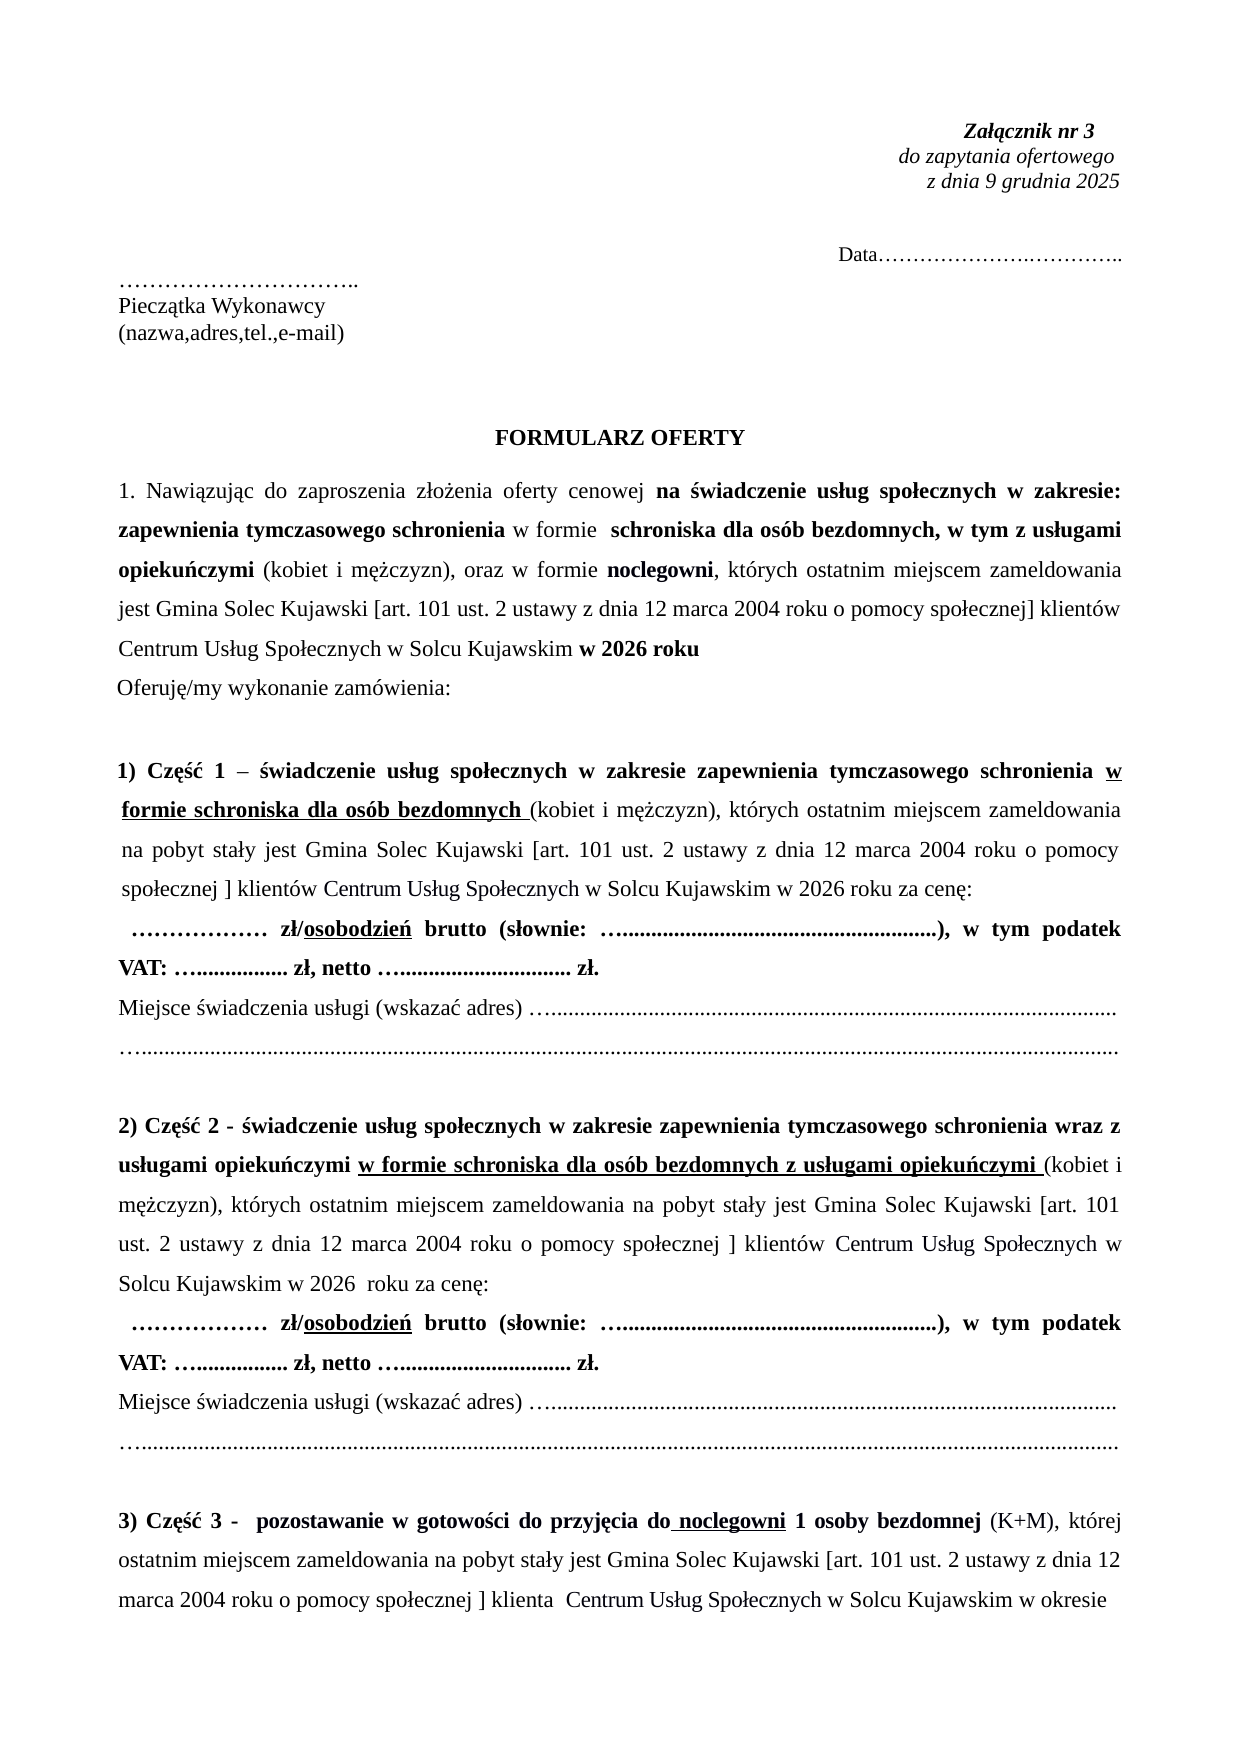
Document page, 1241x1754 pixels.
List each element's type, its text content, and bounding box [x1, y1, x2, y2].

text ………………………….. [118, 266, 1122, 292]
text FORMULARZ OFERTY [118, 424, 1122, 450]
text z dnia 9 grudnia 2025 [118, 168, 1122, 194]
text ……………… zł/osobodzień brutto (słownie: ….......................................................), w tym podatek VAT: …................ zł, netto ….............................. zł. [118, 915, 1122, 981]
text Pieczątka Wykonawcy [118, 292, 1122, 319]
list Oferuję/my wykonanie zamówienia: [117, 674, 1122, 701]
list 1) Część 1 – świadczenie usług społecznych w zakresie zapewnienia tymczasowego schronienia w formie schroniska dla osób bezdomnych (kobiet i mężczyzn), których ostatnim miejscem zameldowania na pobyt stały jest Gmina Solec Kujawski [art. 101 ust. 2 ustawy z dnia 12 marca 2004 roku o pomocy społecznej ] klientów Centrum Usług Społecznych w Solcu Kujawskim w 2026 roku za cenę: [117, 757, 1122, 902]
text 1. Nawiązując do zaproszenia złożenia oferty cenowej na świadczenie usług społecznych w zakresie: zapewnienia tymczasowego schronienia w formie schroniska dla osób bezdomnych, w tym z usługami opiekuńczymi (kobiet i mężczyzn), oraz w formie noclegowni, których ostatnim miejscem zameldowania jest Gmina Solec Kujawski [art. 101 ust. 2 ustawy z dnia 12 marca 2004 roku o pomocy społecznej] klientów Centrum Usług Społecznych w Solcu Kujawskim w 2026 roku [118, 477, 1122, 661]
text (nazwa,adres,tel.,e-mail) [118, 319, 1122, 345]
text …........................................................................................................................................................................... [118, 1428, 1122, 1454]
text do zapytania ofertowego [118, 143, 1122, 168]
text …........................................................................................................................................................................... [118, 1033, 1122, 1059]
text 3) Część 3 - pozostawanie w gotowości do przyjęcia do noclegowni 1 osoby bezdomnej (K+M), której ostatnim miejscem zameldowania na pobyt stały jest Gmina Solec Kujawski [art. 101 ust. 2 ustawy z dnia 12 marca 2004 roku o pomocy społecznej ] klienta Centrum Usług Społecznych w Solcu Kujawskim w okresie [118, 1507, 1122, 1612]
text ……………… zł/osobodzień brutto (słownie: ….......................................................), w tym podatek VAT: …................ zł, netto ….............................. zł. [118, 1309, 1122, 1375]
text 2) Część 2 - świadczenie usług społecznych w zakresie zapewnienia tymczasowego schronienia wraz z usługami opiekuńczymi w formie schroniska dla osób bezdomnych z usługami opiekuńczymi (kobiet i mężczyzn), których ostatnim miejscem zameldowania na pobyt stały jest Gmina Solec Kujawski [art. 101 ust. 2 ustawy z dnia 12 marca 2004 roku o pomocy społecznej ] klientów Centrum Usług Społecznych w Solcu Kujawskim w 2026 roku za cenę: [118, 1112, 1122, 1296]
text Data………………….………….. [118, 242, 1122, 266]
text Załącznik nr 3 [118, 118, 1122, 143]
text Miejsce świadczenia usługi (wskazać adres) …................................................................................................... [118, 994, 1122, 1020]
text Miejsce świadczenia usługi (wskazać adres) …................................................................................................... [118, 1388, 1122, 1415]
